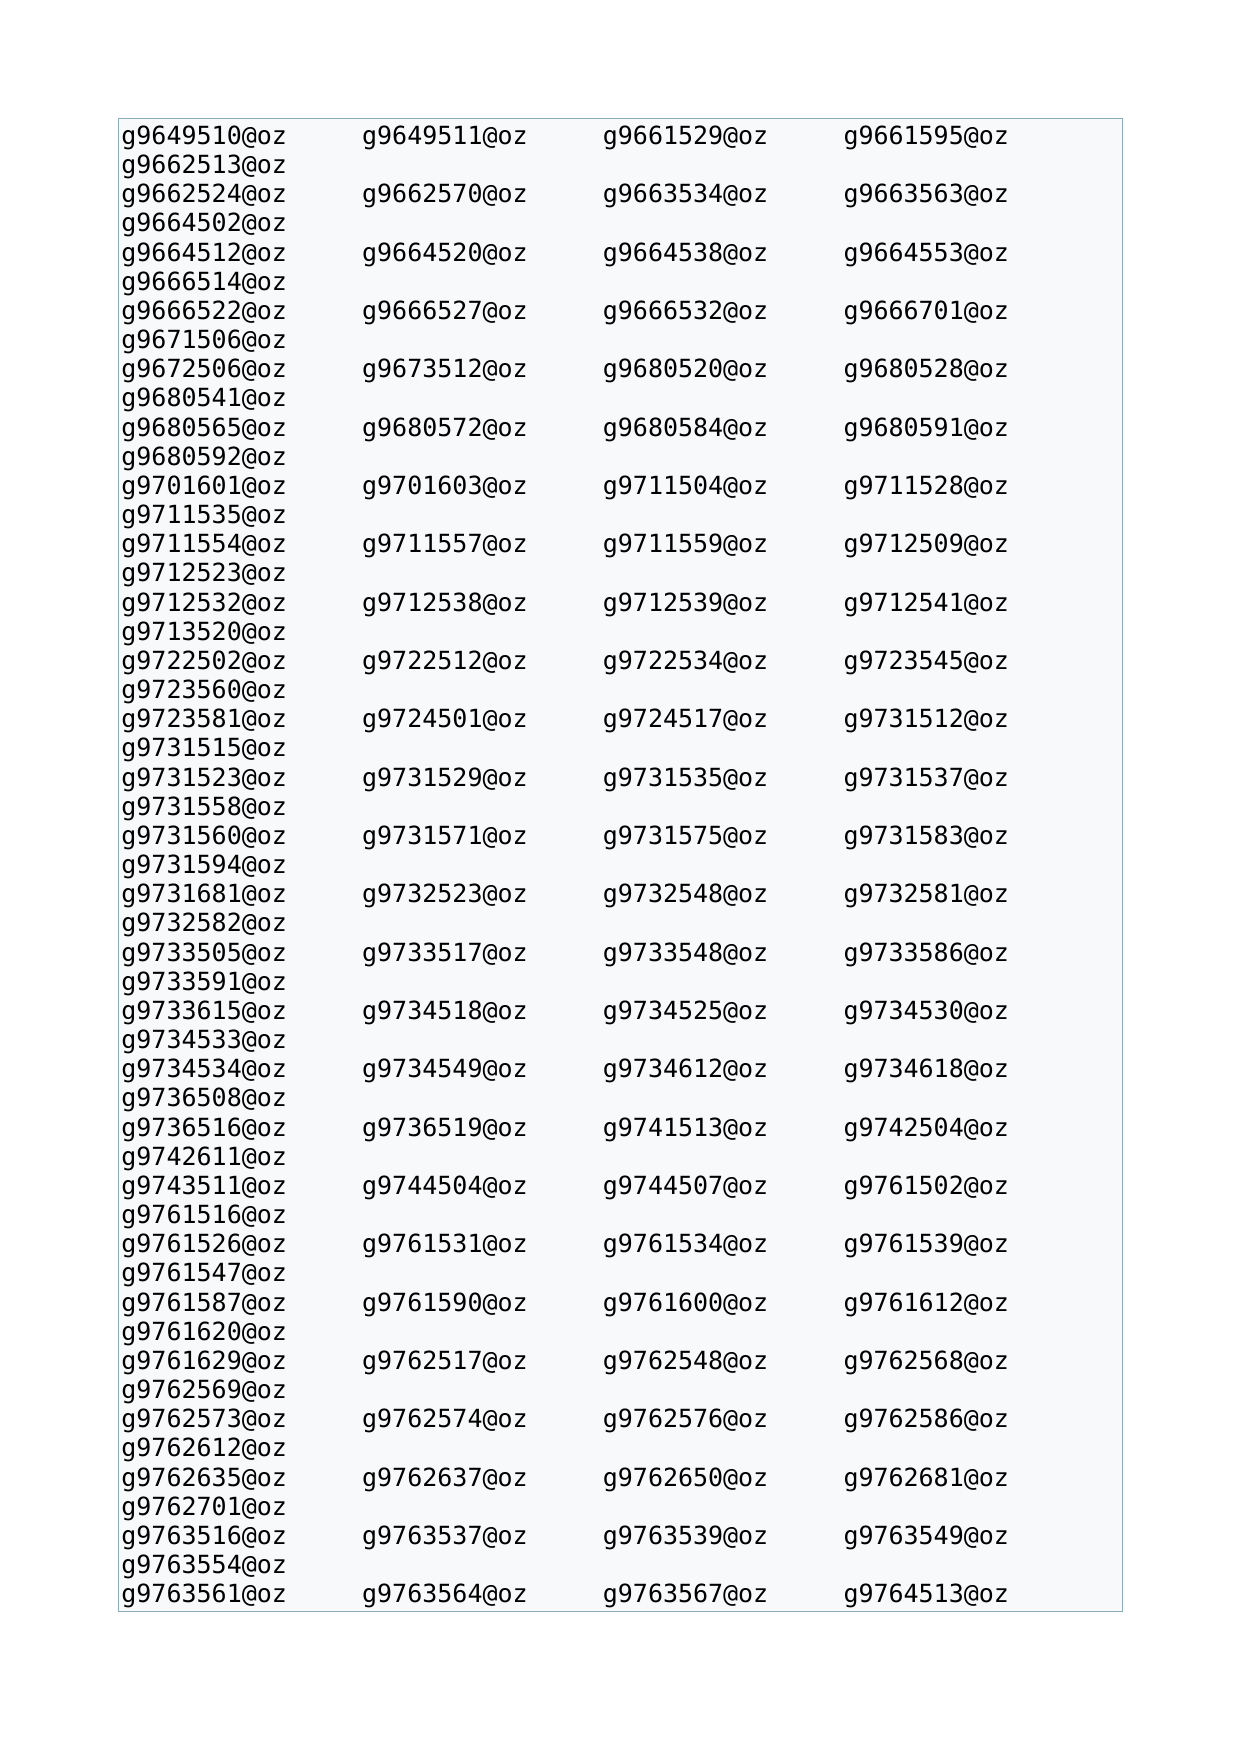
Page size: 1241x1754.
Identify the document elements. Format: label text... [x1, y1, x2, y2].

text g9649510@oz g9649511@oz g9661529@oz g9661595@oz g9662513@oz g9662524@oz g9662570@oz g9663534@oz g9663563@oz g9664502@oz g9664512@oz g9664520@oz g9664538@oz g9664553@oz g9666514@oz g9666522@oz g9666527@oz g9666532@oz g9666701@oz g9671506@oz g9672506@oz g9673512@oz g9680520@oz g9680528@oz g9680541@oz g9680565@oz g9680572@oz g9680584@oz g9680591@oz g9680592@oz g9701601@oz g9701603@oz g9711504@oz g9711528@oz g9711535@oz g9711554@oz g9711557@oz g9711559@oz g9712509@oz g9712523@oz g9712532@oz g9712538@oz g9712539@oz g9712541@oz g9713520@oz g9722502@oz g9722512@oz g9722534@oz g9723545@oz g9723560@oz g9723581@oz g9724501@oz g9724517@oz g9731512@oz g9731515@oz g9731523@oz g9731529@oz g9731535@oz g9731537@oz g9731558@oz g9731560@oz g9731571@oz g9731575@oz g9731583@oz g9731594@oz g9731681@oz g9732523@oz g9732548@oz g9732581@oz g9732582@oz g9733505@oz g9733517@oz g9733548@oz g9733586@oz g9733591@oz g9733615@oz g9734518@oz g9734525@oz g9734530@oz g9734533@oz g9734534@oz g9734549@oz g9734612@oz g9734618@oz g9736508@oz g9736516@oz g9736519@oz g9741513@oz g9742504@oz g9742611@oz g9743511@oz g9744504@oz g9744507@oz g9761502@oz g9761516@oz g9761526@oz g9761531@oz g9761534@oz g9761539@oz g9761547@oz g9761587@oz g9761590@oz g9761600@oz g9761612@oz g9761620@oz g9761629@oz g9762517@oz g9762548@oz g9762568@oz g9762569@oz g9762573@oz g9762574@oz g9762576@oz g9762586@oz g9762612@oz g9762635@oz g9762637@oz g9762650@oz g9762681@oz g9762701@oz g9763516@oz g9763537@oz g9763539@oz g9763549@oz g9763554@oz g9763561@oz g9763564@oz g9763567@oz g9764513@oz [119, 119, 1122, 1611]
